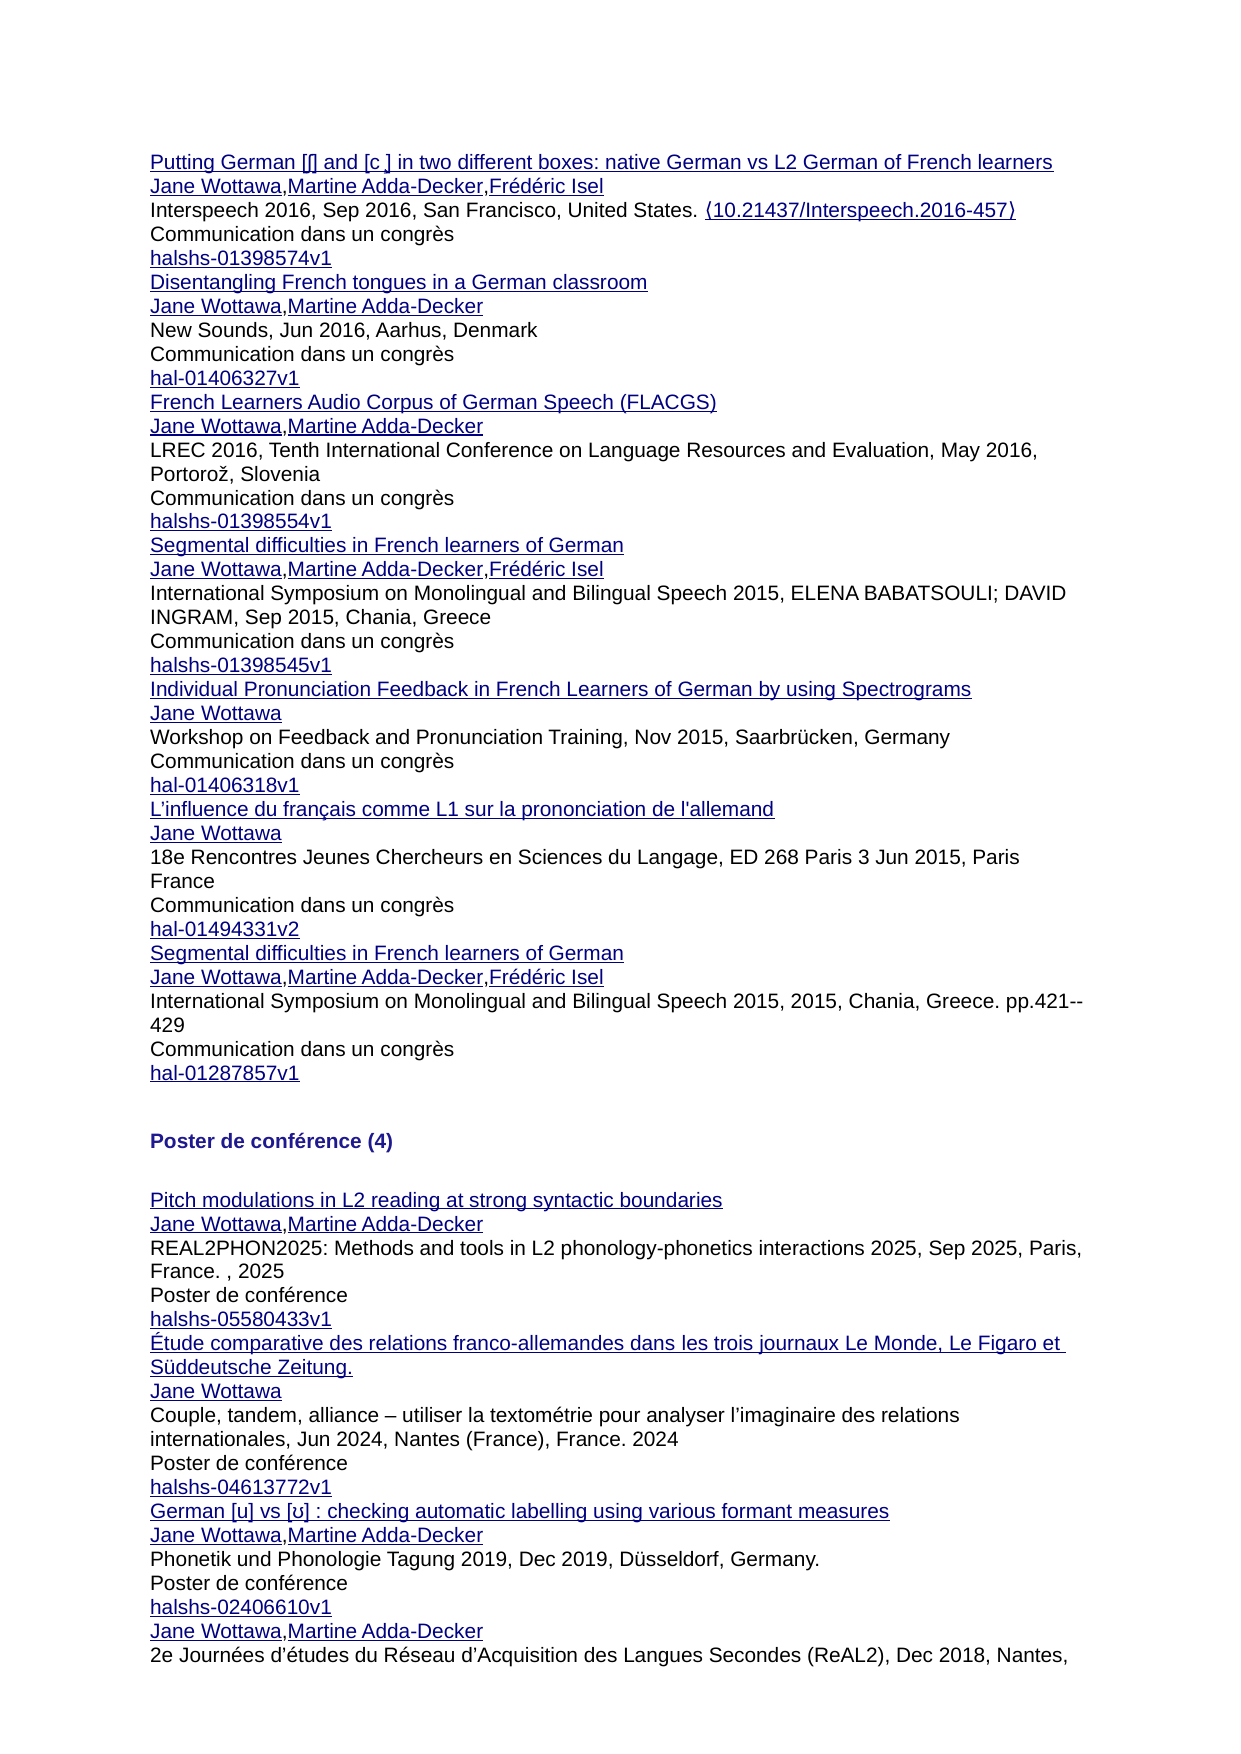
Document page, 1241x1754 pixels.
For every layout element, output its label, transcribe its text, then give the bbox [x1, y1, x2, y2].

table_cell Segmental difficulties in French learners of German Jane Wottawa,Martine Adda-Decker,Frédéric Isel International Symposium on Monolingual and Bilingual Speech 2015, ELENA BABATSOULI; DAVID INGRAM, Sep 2015, Chania, Greece Communication dans un congrès halshs-01398545v1 [150, 533, 1090, 677]
table_cell Individual Pronunciation Feedback in French Learners of German by using Spectrograms Jane Wottawa Workshop on Feedback and Pronunciation Training, Nov 2015, Saarbrücken, Germany Communication dans un congrès hal-01406318v1 [150, 677, 1090, 797]
table_cell French Learners Audio Corpus of German Speech (FLACGS) Jane Wottawa,Martine Adda-Decker LREC 2016, Tenth International Conference on Language Resources and Evaluation, May 2016, Portorož, Slovenia Communication dans un congrès halshs-01398554v1 [150, 390, 1090, 533]
table_header Pitch modulations in L2 reading at strong syntactic boundaries Jane Wottawa,Martine Adda-Decker REAL2PHON2025: Methods and tools in L2 phonology-phonetics interactions 2025, Sep 2025, Paris, France. , 2025 Poster de conférence halshs-05580433v1 [150, 1188, 1090, 1331]
table_cell Disentangling French tongues in a German classroom Jane Wottawa,Martine Adda-Decker New Sounds, Jun 2016, Aarhus, Denmark Communication dans un congrès hal-01406327v1 [150, 270, 1090, 389]
subtitle Poster de conférence (4) [150, 1129, 1090, 1153]
table_cell German [u] vs [ʊ] : checking automatic labelling using various formant measures Jane Wottawa,Martine Adda-Decker Phonetik und Phonologie Tagung 2019, Dec 2019, Düsseldorf, Germany. Poster de conférence halshs-02406610v1 [150, 1499, 1090, 1619]
table_cell L’influence du français comme L1 sur la prononciation de l'allemand Jane Wottawa 18e Rencontres Jeunes Chercheurs en Sciences du Langage, ED 268 Paris 3 Jun 2015, Paris France Communication dans un congrès hal-01494331v2 [150, 797, 1090, 941]
table_cell Étude comparée de la fluence verbale dans la lecture en allemand L1 et L2 Jane Wottawa,Martine Adda-Decker 2e Journées d’études du Réseau d’Acquisition des Langues Secondes (ReAL2), Dec 2018, Nantes, France. Poster de conférence halshs-02406689v1 [150, 1619, 1090, 1667]
table_cell Putting German [ʃ] and [c ̧] in two different boxes: native German vs L2 German of French learners Jane Wottawa,Martine Adda-Decker,Frédéric Isel Interspeech 2016, Sep 2016, San Francisco, United States. ⟨10.21437/Interspeech.2016-457⟩ Communication dans un congrès halshs-01398574v1 [150, 150, 1090, 270]
table_cell Segmental difficulties in French learners of German Jane Wottawa,Martine Adda-Decker,Frédéric Isel International Symposium on Monolingual and Bilingual Speech 2015, 2015, Chania, Greece. pp.421--429 Communication dans un congrès hal-01287857v1 [150, 941, 1090, 1084]
table_cell Étude comparative des relations franco-allemandes dans les trois journaux Le Monde, Le Figaro et Süddeutsche Zeitung. Jane Wottawa Couple, tandem, alliance – utiliser la textométrie pour analyser l’imaginaire des relations internationales, Jun 2024, Nantes (France), France. 2024 Poster de conférence halshs-04613772v1 [150, 1331, 1090, 1499]
